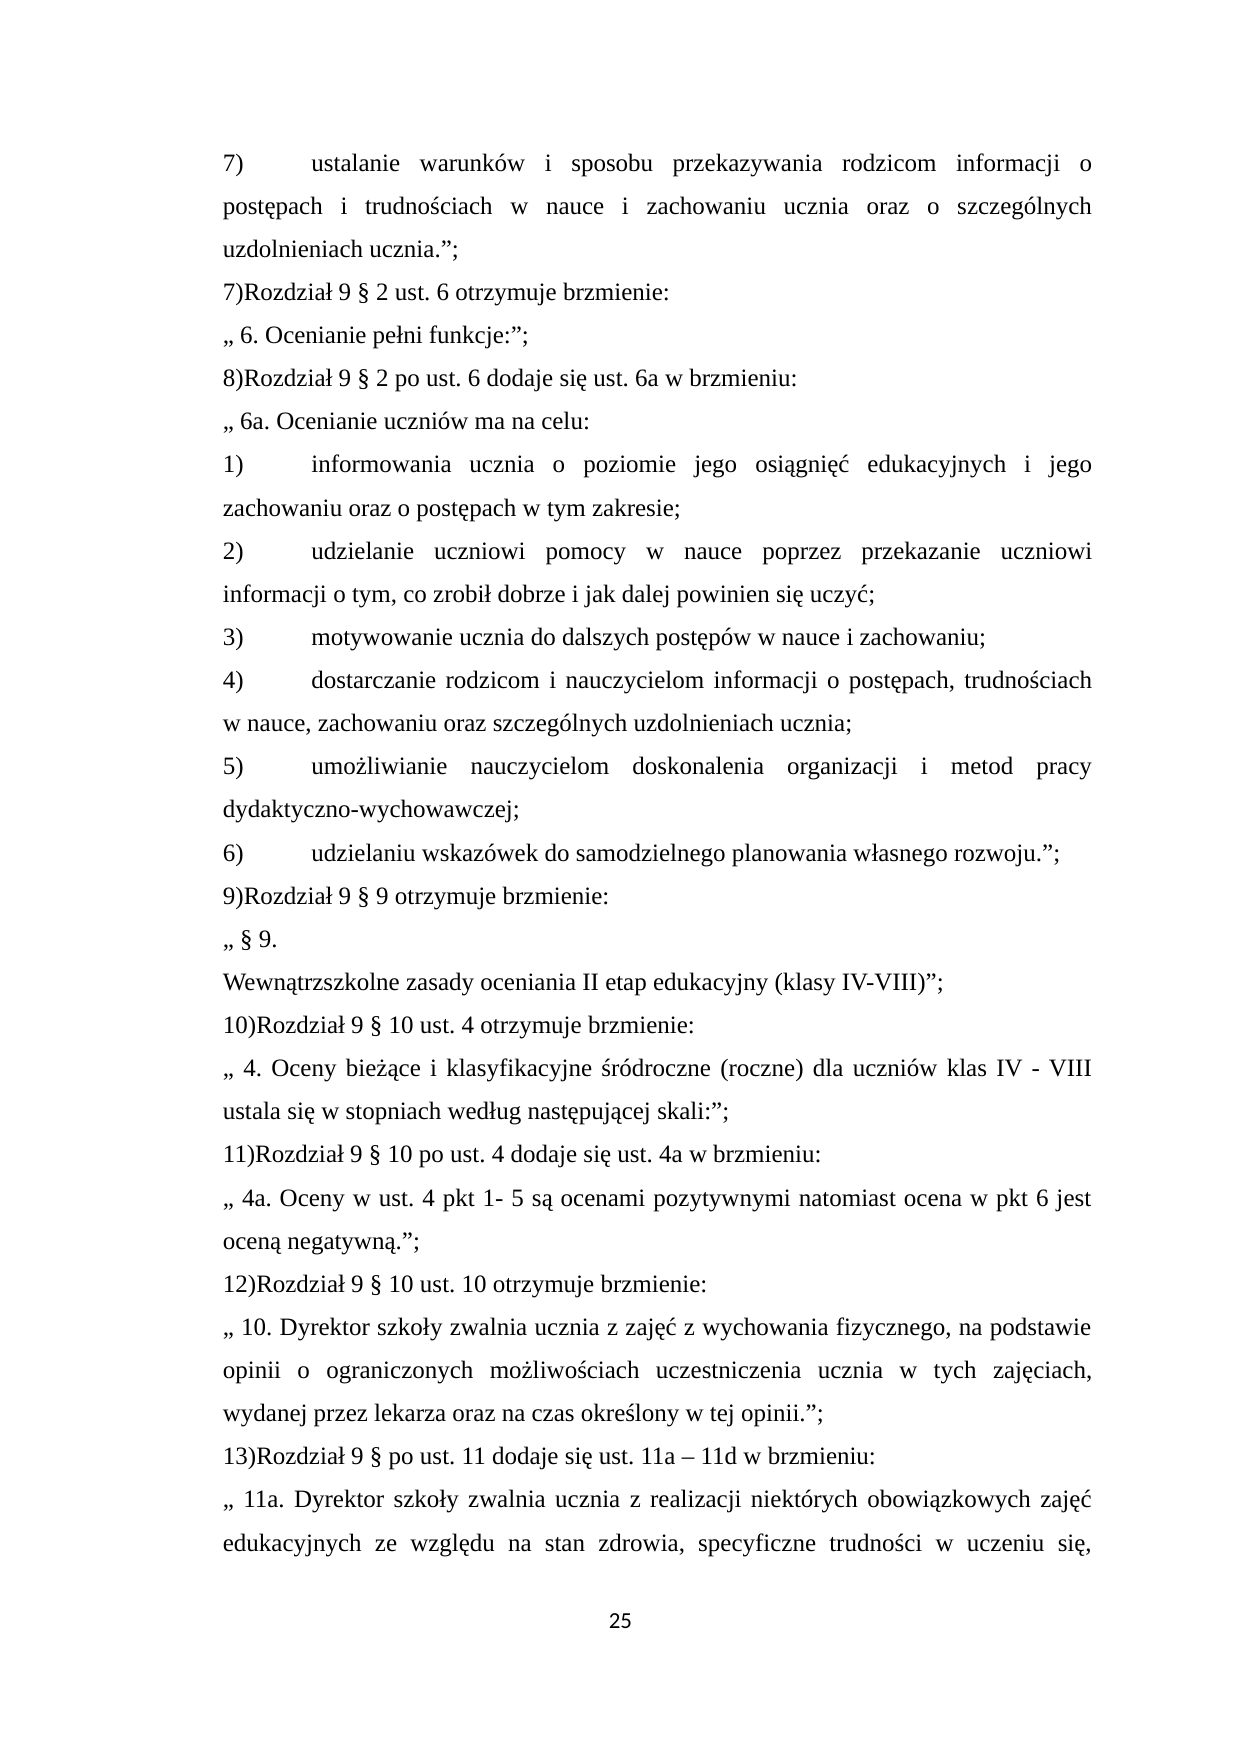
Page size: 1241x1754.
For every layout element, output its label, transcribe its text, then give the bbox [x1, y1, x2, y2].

list Rozdział 9 § 10 ust. 10 otrzymuje brzmienie: [223, 1269, 1093, 1298]
list „ 6. Ocenianie pełni funkcje:”; [223, 320, 1093, 349]
list „ 11a. Dyrektor szkoły zwalnia ucznia z realizacji niektórych obowiązkowych zajęć edukacyjnych ze względu na stan zdrowia, specyficzne trudności w uczeniu się, [223, 1484, 1093, 1556]
list „ 6a. Ocenianie uczniów ma na celu: [223, 406, 1093, 435]
list Rozdział 9 § po ust. 11 dodaje się ust. 11a – 11d w brzmieniu: [223, 1441, 1093, 1470]
list 2) udzielanie uczniowi pomocy w nauce poprzez przekazanie uczniowi informacji o tym, co zrobił dobrze i jak dalej powinien się uczyć; [223, 536, 1093, 608]
list 4) dostarczanie rodzicom i nauczycielom informacji o postępach, trudnościach w nauce, zachowaniu oraz szczególnych uzdolnieniach ucznia; [223, 665, 1093, 737]
list „ 10. Dyrektor szkoły zwalnia ucznia z zajęć z wychowania fizycznego, na podstawie opinii o ograniczonych możliwościach uczestniczenia ucznia w tych zajęciach, wydanej przez lekarza oraz na czas określony w tej opinii.”; [223, 1312, 1093, 1427]
list „ 4a. Oceny w ust. 4 pkt 1- 5 są ocenami pozytywnymi natomiast ocena w pkt 6 jest oceną negatywną.”; [223, 1183, 1093, 1254]
list 3) motywowanie ucznia do dalszych postępów w nauce i zachowaniu; [223, 622, 1093, 651]
list 7) ustalanie warunków i sposobu przekazywania rodzicom informacji o postępach i trudnościach w nauce i zachowaniu ucznia oraz o szczególnych uzdolnieniach ucznia.”; [223, 148, 1093, 263]
list Rozdział 9 § 2 ust. 6 otrzymuje brzmienie: [223, 277, 1093, 306]
list Wewnątrzszkolne zasady oceniania II etap edukacyjny (klasy IV-VIII)”; [223, 967, 1093, 996]
list 5) umożliwianie nauczycielom doskonalenia organizacji i metod pracy dydaktyczno-wychowawczej; [223, 751, 1093, 823]
list Rozdział 9 § 2 po ust. 6 dodaje się ust. 6a w brzmieniu: [223, 363, 1093, 392]
list „ § 9. [223, 924, 1093, 953]
list 1) informowania ucznia o poziomie jego osiągnięć edukacyjnych i jego zachowaniu oraz o postępach w tym zakresie; [223, 449, 1093, 521]
list „ 4. Oceny bieżące i klasyfikacyjne śródroczne (roczne) dla uczniów klas IV - VIII ustala się w stopniach według następującej skali:”; [223, 1053, 1093, 1125]
list 6) udzielaniu wskazówek do samodzielnego planowania własnego rozwoju.”; [223, 838, 1093, 866]
list Rozdział 9 § 10 ust. 4 otrzymuje brzmienie: [223, 1010, 1093, 1039]
list Rozdział 9 § 10 po ust. 4 dodaje się ust. 4a w brzmieniu: [223, 1139, 1093, 1168]
list Rozdział 9 § 9 otrzymuje brzmienie: [223, 881, 1093, 909]
